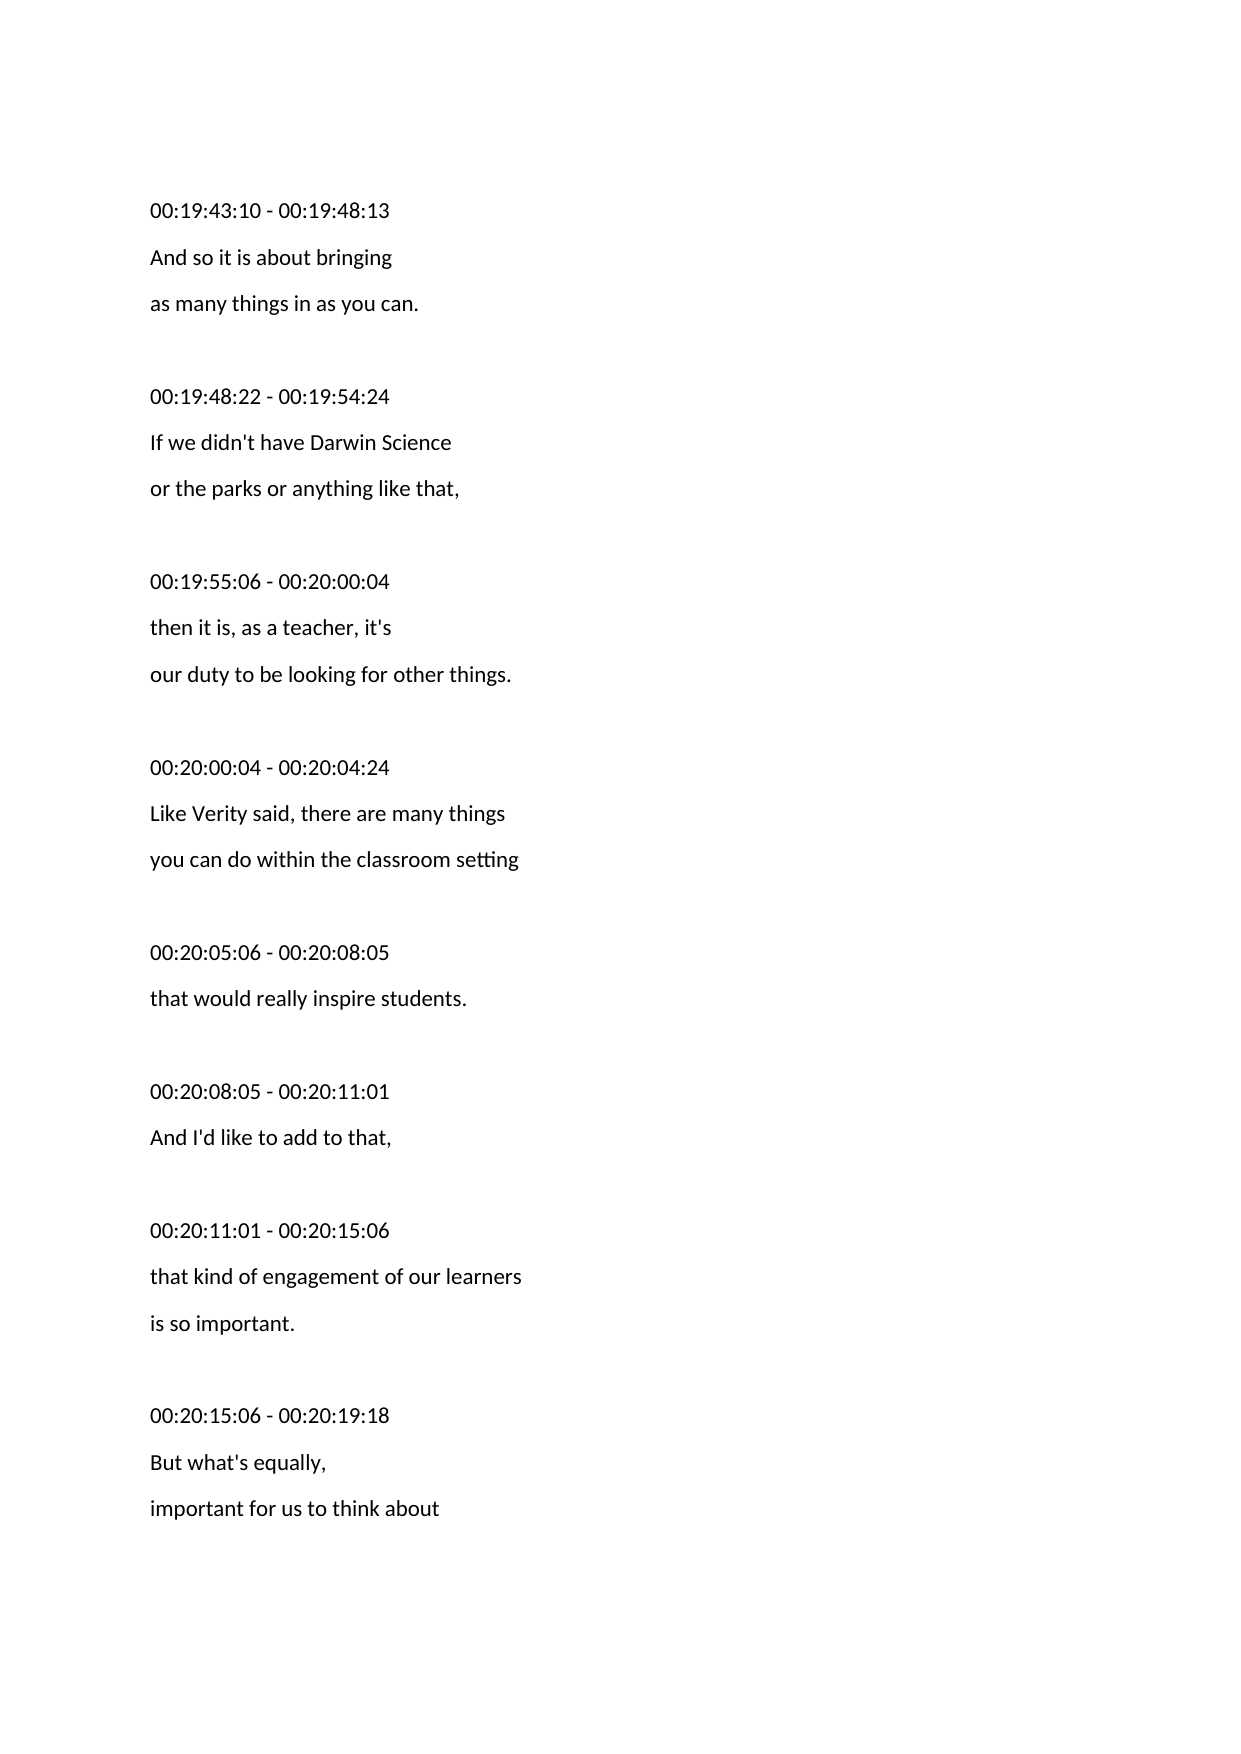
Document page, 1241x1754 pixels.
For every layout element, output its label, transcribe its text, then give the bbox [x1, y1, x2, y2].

text But what's equally, [150, 1448, 1090, 1476]
text or the parks or anything like that, [150, 474, 1090, 502]
text 00:20:00:04 - 00:20:04:24 [150, 753, 1090, 781]
text as many things in as you can. [150, 289, 1090, 317]
text If we didn't have Darwin Science [150, 428, 1090, 456]
text 00:19:55:06 - 00:20:00:04 [150, 567, 1090, 595]
text 00:19:43:10 - 00:19:48:13 [150, 196, 1090, 224]
text 00:20:08:05 - 00:20:11:01 [150, 1077, 1090, 1105]
text And I'd like to add to that, [150, 1123, 1090, 1151]
text then it is, as a teacher, it's [150, 613, 1090, 642]
text 00:20:11:01 - 00:20:15:06 [150, 1216, 1090, 1244]
text is so important. [150, 1309, 1090, 1337]
text that kind of engagement of our learners [150, 1262, 1090, 1291]
text 00:19:48:22 - 00:19:54:24 [150, 382, 1090, 410]
text 00:20:05:06 - 00:20:08:05 [150, 938, 1090, 966]
text 00:20:15:06 - 00:20:19:18 [150, 1402, 1090, 1429]
text And so it is about bringing [150, 243, 1090, 271]
text our duty to be looking for other things. [150, 660, 1090, 688]
text you can do within the classroom setting [150, 845, 1090, 873]
text that would really inspire students. [150, 984, 1090, 1012]
text important for us to think about [150, 1494, 1090, 1522]
text Like Verity said, there are many things [150, 799, 1090, 827]
